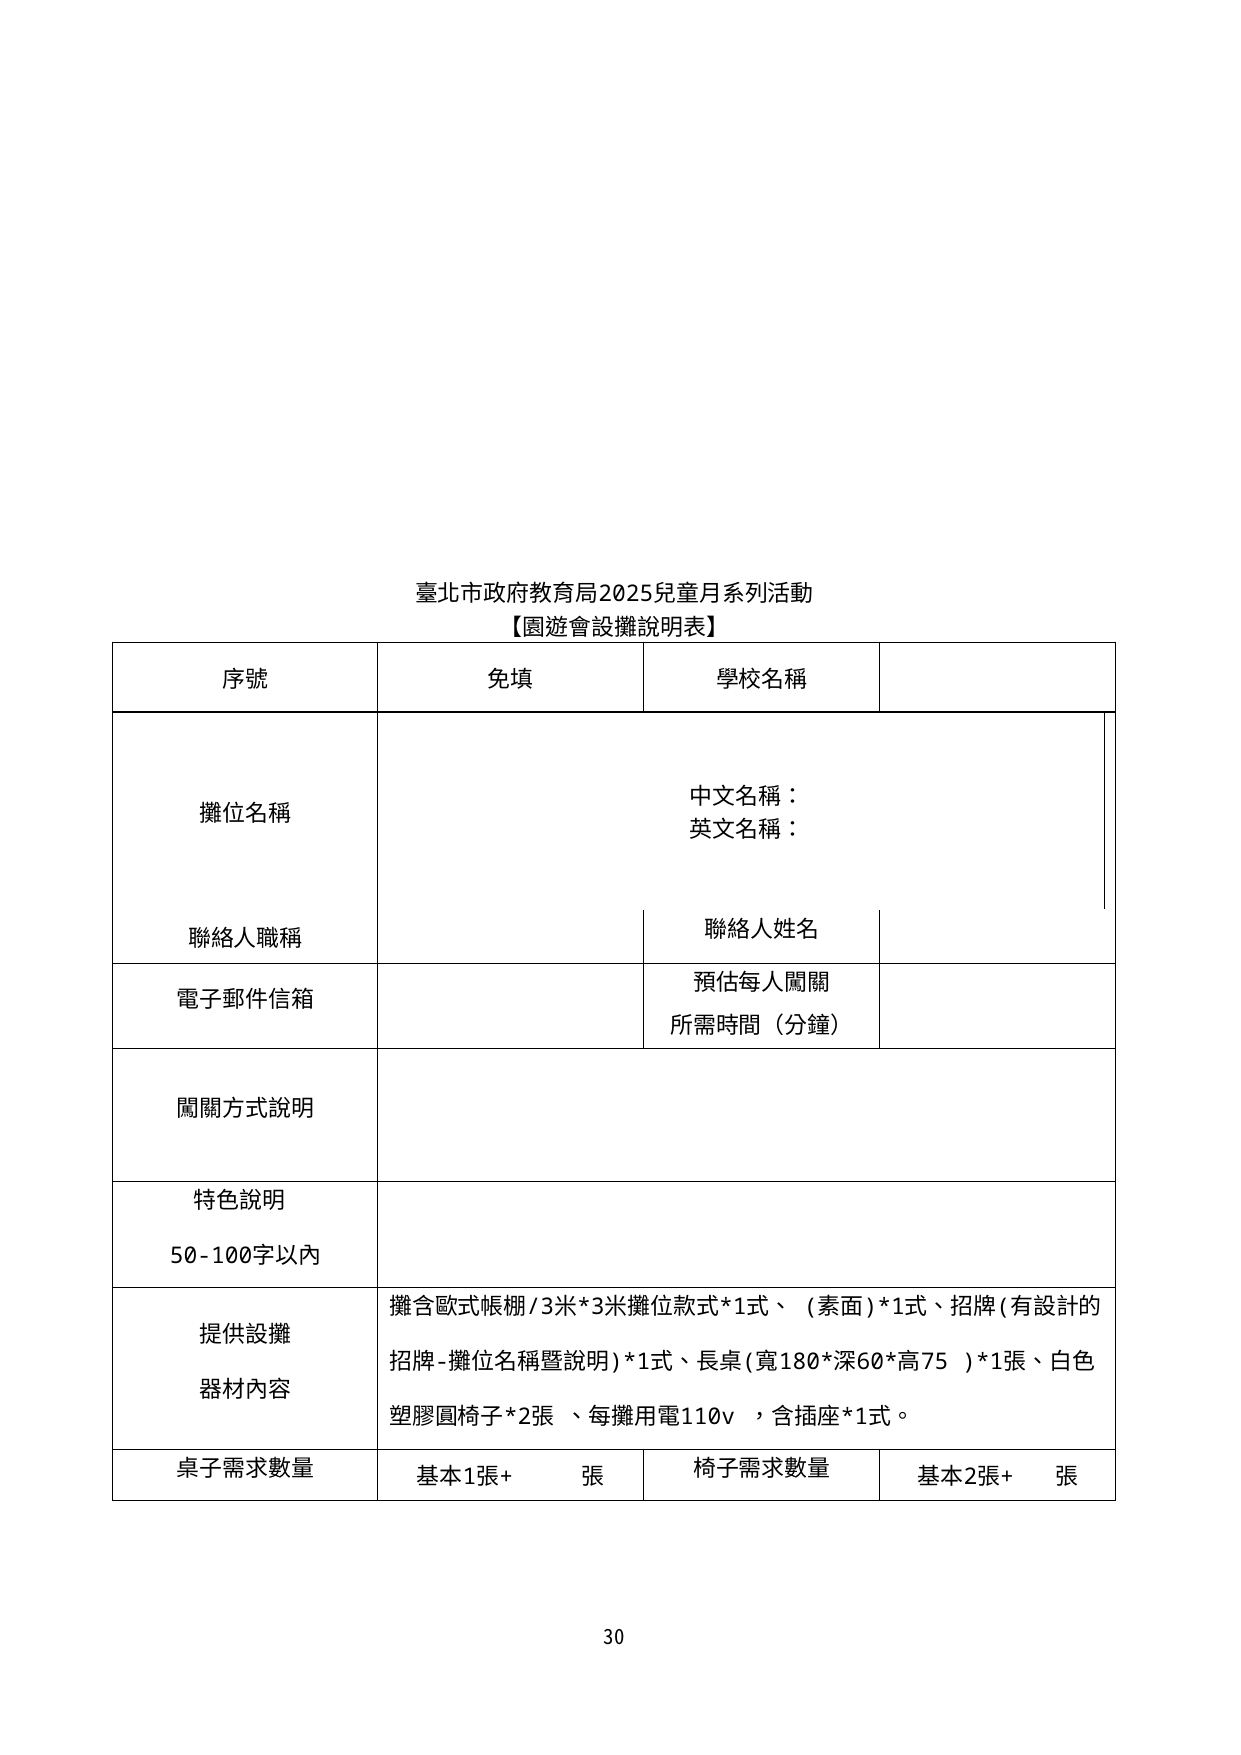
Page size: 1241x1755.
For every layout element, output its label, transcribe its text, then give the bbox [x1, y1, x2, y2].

table_cell 聯絡人職稱 [113, 910, 377, 963]
table_cell 基本1張+ 張 [378, 1450, 643, 1500]
table_cell [378, 910, 643, 963]
table_cell 特色說明 50-100字以內 [113, 1182, 377, 1287]
table_header 免填 [378, 643, 643, 711]
table_header 序號 [113, 643, 377, 711]
table_cell [378, 964, 643, 1048]
table_cell 電子郵件信箱 [113, 964, 377, 1048]
text 【園遊會設攤說明表】 [77, 608, 1151, 642]
table_cell 攤位名稱 [113, 713, 377, 910]
table_cell 桌子需求數量 [113, 1450, 377, 1500]
table_cell [1104, 713, 1115, 910]
table_cell 預估每人闖關 所需時間（分鐘） [644, 964, 879, 1048]
table_cell [378, 1182, 1115, 1287]
table_header [880, 643, 1115, 711]
table_cell 椅子需求數量 [644, 1450, 879, 1500]
table_cell 聯絡人姓名 [644, 910, 879, 963]
table_cell [880, 964, 1115, 1048]
table_cell [880, 910, 1115, 963]
table_cell 中文名稱： 英文名稱： [390, 714, 1103, 909]
table_cell 攤含歐式帳棚/3米*3米攤位款式*1式、 (素面)*1式、招牌(有設計的招牌-攤位名稱暨說明)*1式、長桌(寬180*深60*高75 )*1張、白色塑膠圓椅子*2張 、每攤用電110v ，含插座*1式。 [378, 1288, 1115, 1448]
table_cell [378, 1049, 1115, 1181]
table_cell 基本2張+ 張 [880, 1450, 1115, 1500]
text 臺北市政府教育局2025兒童月系列活動 [77, 575, 1151, 608]
table_cell [378, 713, 389, 910]
table_header 學校名稱 [644, 643, 879, 711]
table_cell 闖關方式說明 [113, 1049, 377, 1181]
table_cell 提供設攤 器材內容 [113, 1288, 377, 1448]
